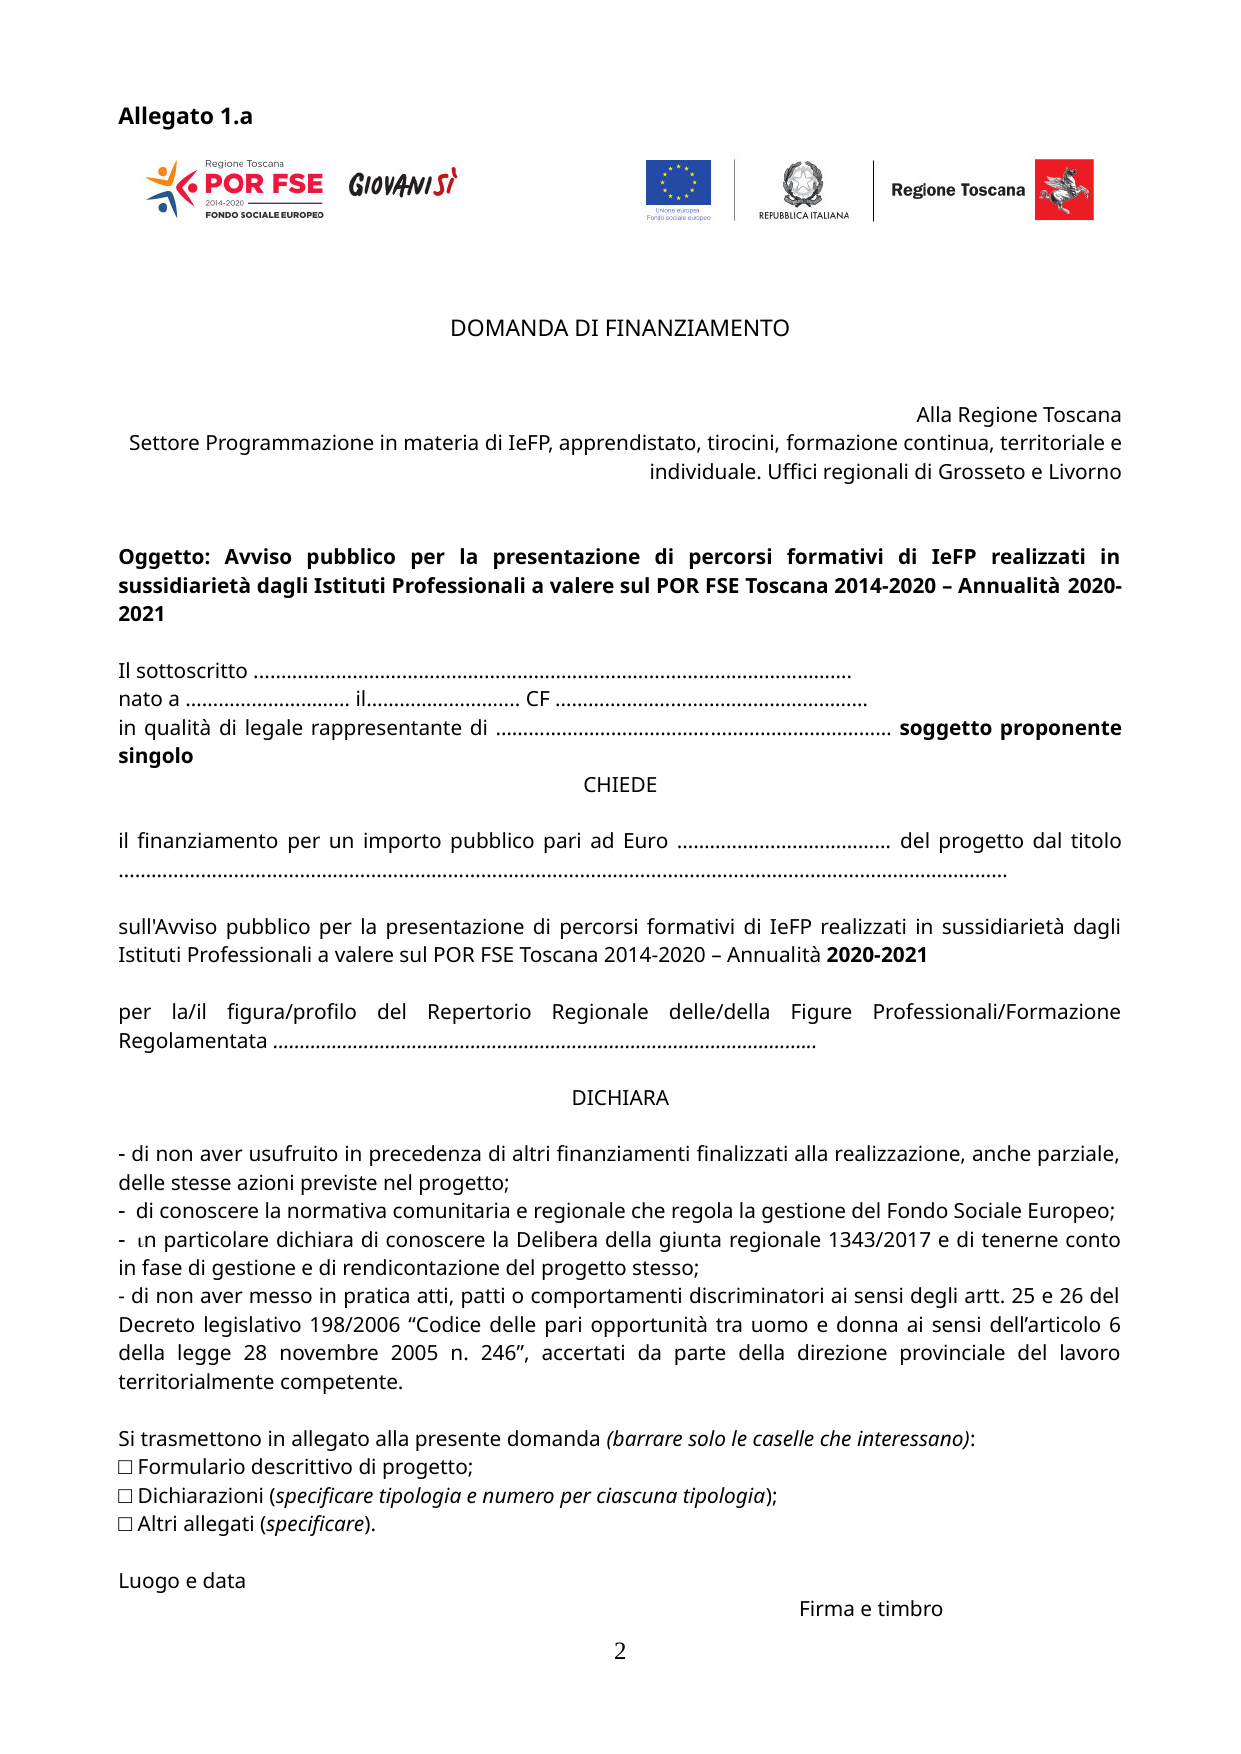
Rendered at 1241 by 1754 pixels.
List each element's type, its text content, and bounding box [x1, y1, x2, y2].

text DOMANDA DI FINANZIAMENTO [118, 312, 1122, 343]
text per la/il figura/profilo del Repertorio Regionale delle/della Figure Professionali/Formazione Regolamentata ………………………………………………………………………………………... [118, 997, 1122, 1054]
text □ Dichiarazioni (specificare tipologia e numero per ciascuna tipologia); [118, 1481, 1122, 1509]
text Settore Programmazione in materia di IeFP, apprendistato, tirocini, formazione continua, territoriale e individuale. Uffici regionali di Grosseto e Livorno [118, 428, 1122, 485]
text Il sottoscritto ...……………………………………………………………………………………………. [118, 656, 1122, 684]
picture [129, 136, 1113, 252]
subtitle Allegato 1.a [118, 100, 1122, 131]
text CHIEDE [118, 770, 1122, 798]
text nato a ………………………… il…………………….... CF ………………………………………………… [118, 684, 1122, 713]
text Alla Regione Toscana [118, 400, 1122, 428]
text DICHIARA [118, 1083, 1122, 1111]
text Luogo e data [118, 1566, 1122, 1594]
text Oggetto: Avviso pubblico per la presentazione di percorsi formativi di IeFP realizzati in sussidiarietà dagli Istituti Professionali a valere sul POR FSE Toscana 2014-2020 – Annualità 2020-2021 [118, 542, 1122, 628]
text il finanziamento per un importo pubblico pari ad Euro ………………………………… del progetto dal titolo ……………………………………………………………………………………………………………………………………………… [118, 827, 1122, 883]
text - di non aver usufruito in precedenza di altri finanziamenti finalizzati alla realizzazione, anche parziale, delle stesse azioni previste nel progetto; [118, 1139, 1122, 1196]
text - di conoscere la normativa comunitaria e regionale che regola la gestione del Fondo Sociale Europeo; [118, 1196, 1122, 1225]
text □ Formulario descrittivo di progetto; [118, 1452, 1122, 1481]
text - di non aver messo in pratica atti, patti o comportamenti discriminatori ai sensi degli artt. 25 e 26 del Decreto legislativo 198/2006 “Codice delle pari opportunità tra uomo e donna ai sensi dell’articolo 6 della legge 28 novembre 2005 n. 246”, accertati da parte della direzione provinciale del lavoro territorialmente competente. [118, 1282, 1122, 1395]
text Firma e timbro [620, 1594, 1122, 1623]
text □ Altri allegati (specificare). [118, 1509, 1122, 1538]
text - in particolare dichiara di conoscere la Delibera della giunta regionale 1343/2017 e di tenerne conto in fase di gestione e di rendicontazione del progetto stesso; [118, 1225, 1122, 1282]
text in qualità di legale rappresentante di ……………………………………………………………… soggetto proponente singolo [118, 713, 1122, 770]
text Si trasmettono in allegato alla presente domanda (barrare solo le caselle che interessano): [118, 1424, 1122, 1452]
text sull'Avviso pubblico per la presentazione di percorsi formativi di IeFP realizzati in sussidiarietà dagli Istituti Professionali a valere sul POR FSE Toscana 2014-2020 – Annualità 2020-2021 [118, 912, 1122, 969]
